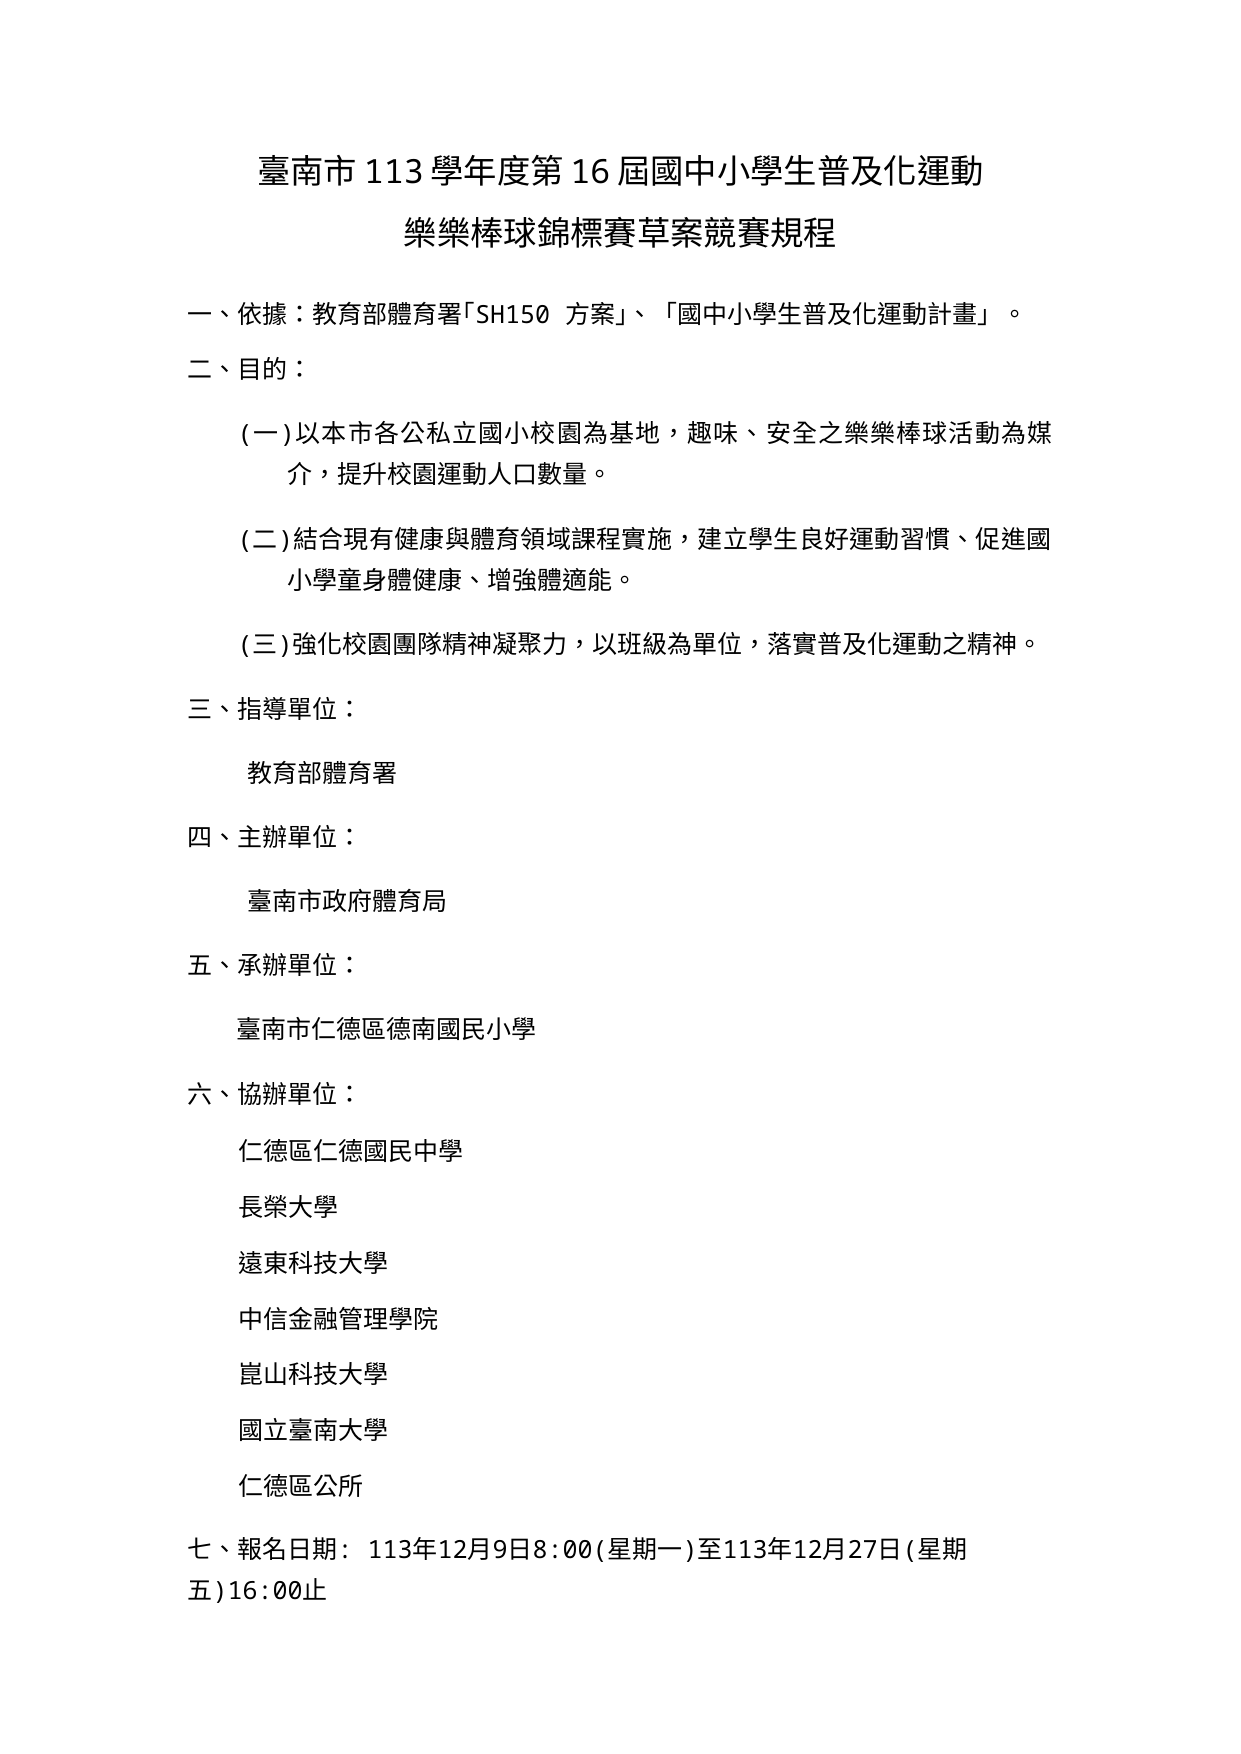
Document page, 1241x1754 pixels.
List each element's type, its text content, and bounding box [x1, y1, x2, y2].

text 仁德區公所 [231, 1469, 1053, 1502]
text 六、協辦單位： [187, 1070, 1053, 1111]
text 四、主辦單位： [187, 813, 1053, 855]
text 遠東科技大學 [231, 1246, 1053, 1279]
text (三)強化校園團隊精神凝聚力，以班級為單位，落實普及化運動之精神。 [237, 621, 1053, 662]
text 七、報名日期: 113年12月9日8:00(星期一)至113年12月27日(星期五)16:00止 [187, 1525, 1053, 1608]
text (二)結合現有健康與體育領域課程實施，建立學生良好運動習慣、促進國小學童身體健康、增強體適能。 [237, 515, 1053, 598]
text 崑山科技大學 [231, 1357, 1053, 1391]
text 樂樂棒球錦標賽草案競賽規程 [187, 189, 1053, 252]
text 三、指導單位： [187, 685, 1053, 726]
text 臺南市政府體育局 [187, 877, 1053, 919]
text 中信金融管理學院 [231, 1301, 1053, 1335]
text 二、目的： [187, 345, 1053, 386]
text 五、承辦單位： [187, 941, 1053, 983]
text 一、依據：教育部體育署｢SH150 方案｣、「國中小學生普及化運動計畫」。 [187, 271, 1053, 333]
text 仁德區仁德國民中學 [231, 1134, 1053, 1167]
text 教育部體育署 [187, 749, 1053, 791]
text 臺南市113學年度第16屆國中小學生普及化運動 [187, 127, 1053, 189]
text 長榮大學 [231, 1190, 1053, 1223]
text (一)以本市各公私立國小校園為基地，趣味、安全之樂樂棒球活動為媒介，提升校園運動人口數量。 [237, 409, 1053, 492]
text 國立臺南大學 [231, 1413, 1053, 1446]
text 臺南市仁德區德南國民小學 [232, 1006, 1053, 1047]
